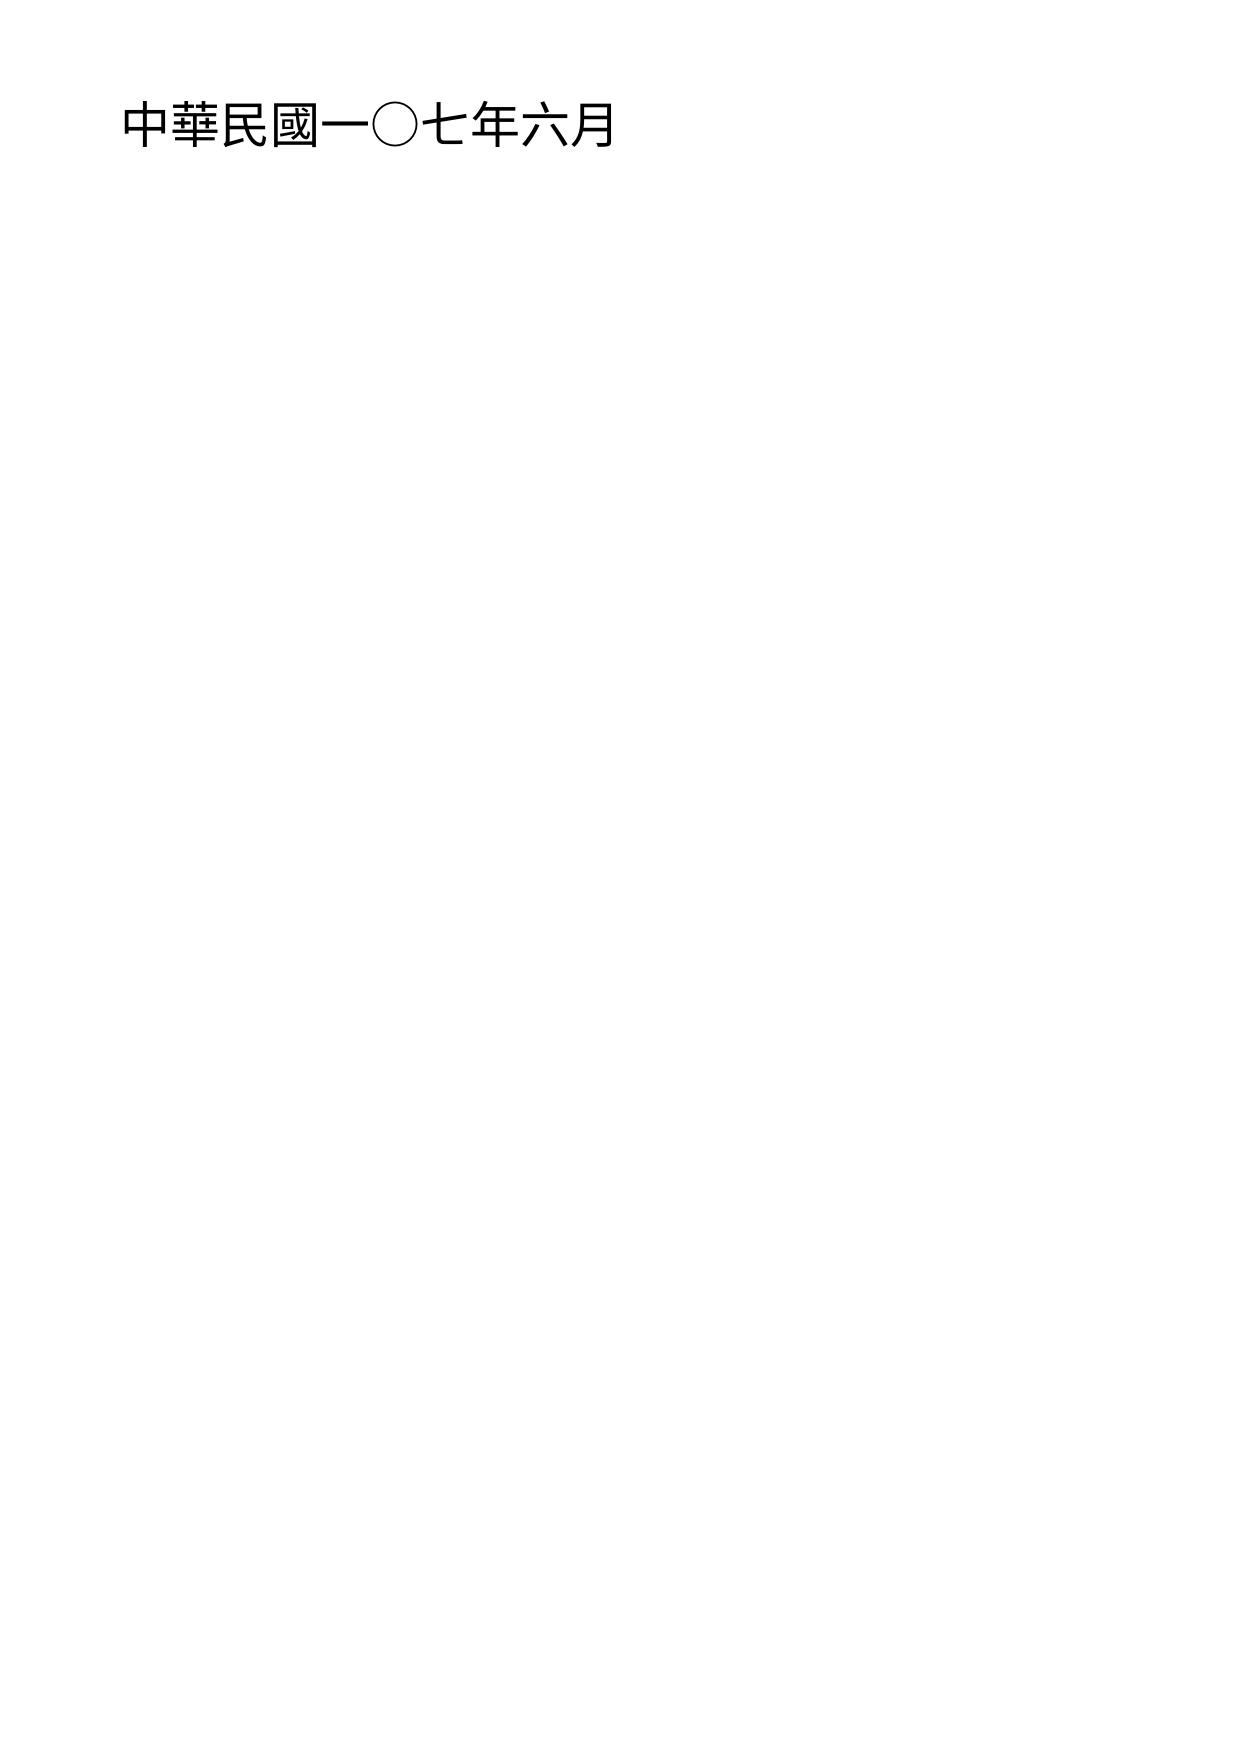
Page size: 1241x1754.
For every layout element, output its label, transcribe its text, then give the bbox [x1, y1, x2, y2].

text 中華民國一○七年六月 [120, 107, 1120, 153]
